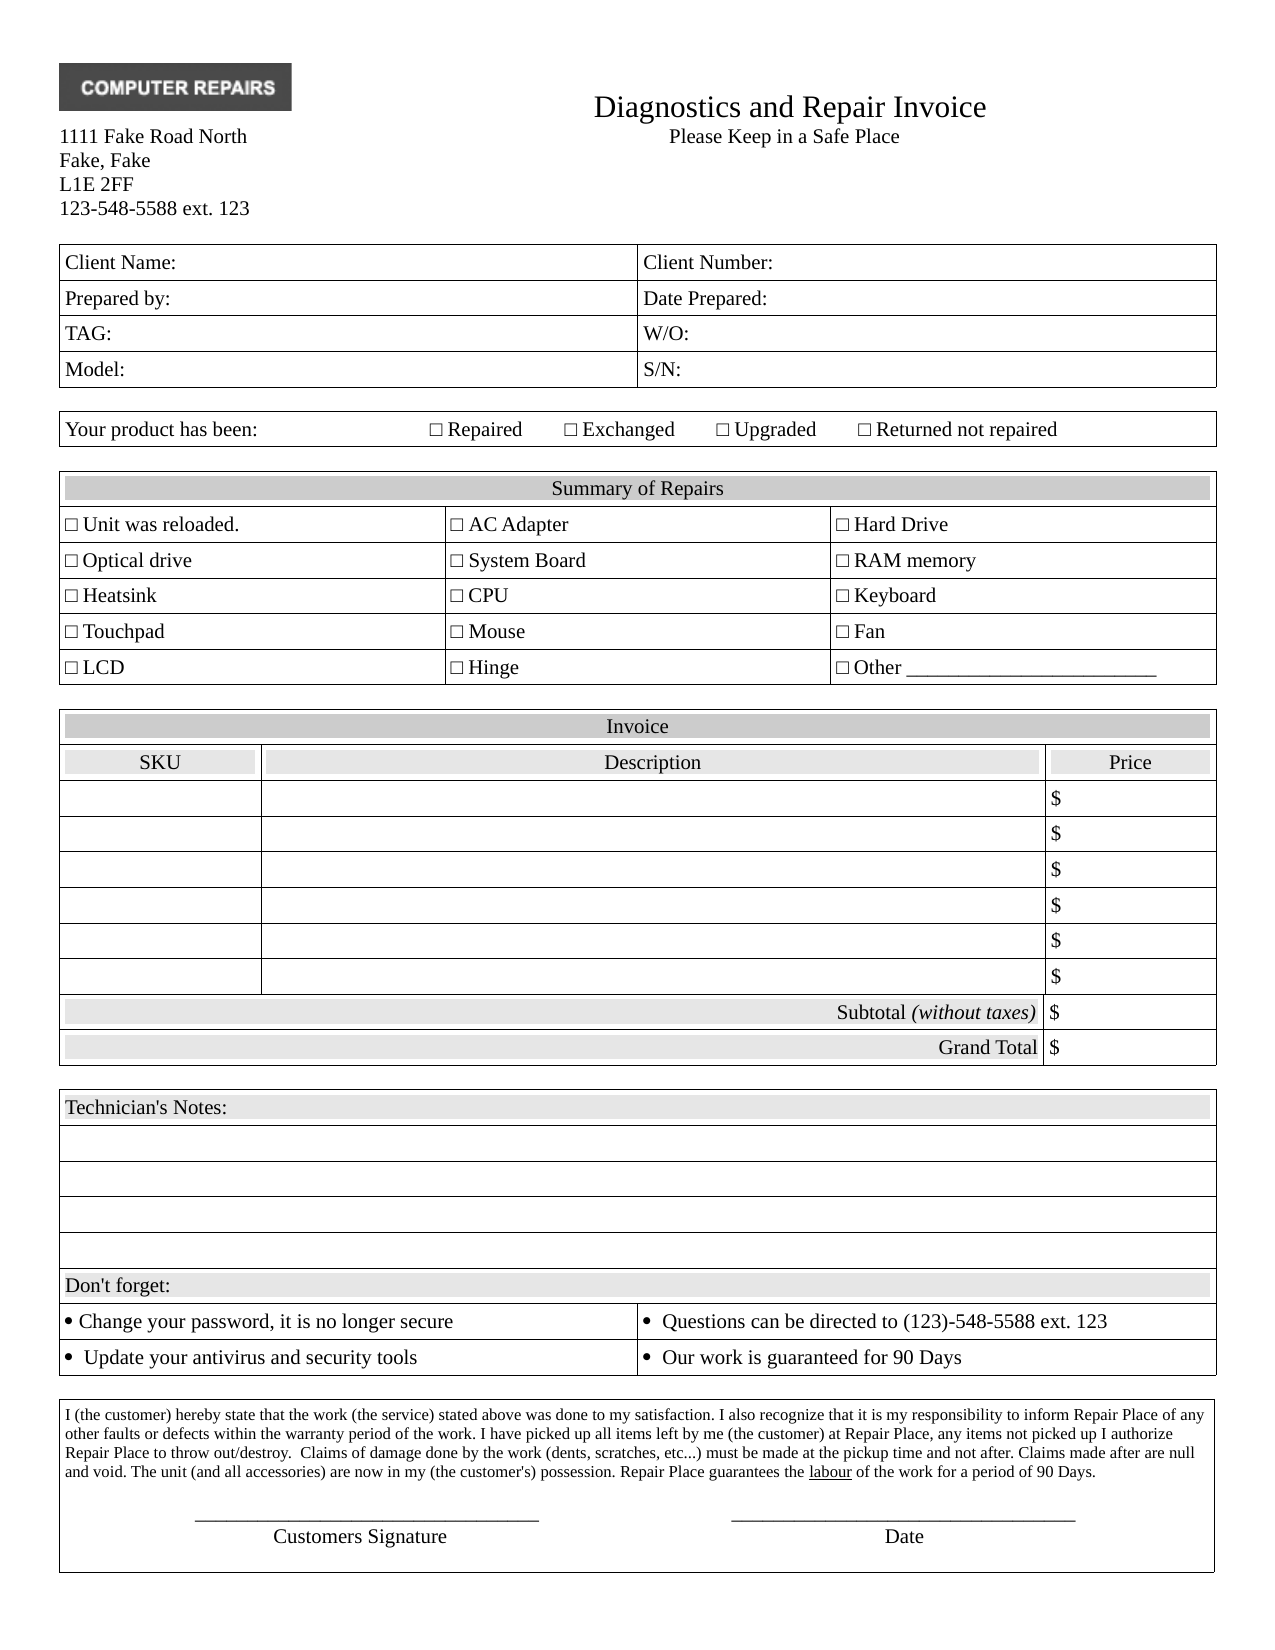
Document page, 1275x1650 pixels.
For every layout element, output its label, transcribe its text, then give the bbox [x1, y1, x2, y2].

table_cell [60, 817, 261, 851]
table_cell □ Keyboard [831, 579, 1216, 613]
table_cell Prepared by: [60, 281, 637, 315]
table_cell [60, 1233, 1216, 1267]
table_header □ Unit was reloaded. [60, 507, 445, 542]
table_cell □ Heatsink [60, 579, 445, 613]
table_cell □ RAM memory [831, 543, 1216, 577]
text Diagnostics and Repair Invoice [59, 88, 1216, 124]
table_header Price [1046, 745, 1216, 780]
table_cell □ Touchpad [60, 614, 445, 649]
table_header Subtotal (without taxes) [60, 995, 1043, 1029]
table_cell $ [1046, 852, 1216, 887]
table_cell □ Optical drive [60, 543, 445, 577]
table_cell [60, 781, 261, 816]
table_cell [60, 852, 261, 887]
table_cell $ [1046, 959, 1216, 994]
table_header Summary of Repairs [60, 472, 1216, 506]
table_header SKU [60, 745, 261, 780]
table_cell □ System Board [446, 543, 830, 577]
table_cell [60, 959, 261, 994]
table_cell $ [1046, 781, 1216, 816]
table_cell [262, 817, 1045, 851]
text 1111 Fake Road North Please Keep in a Safe Place Fake, Fake L1E 2FF 123-548-5588 ext. 123 [59, 124, 1216, 220]
table_cell [262, 852, 1045, 887]
table_header Client Name: [60, 245, 637, 280]
table_cell $ [1046, 924, 1216, 958]
table_cell □ Hinge [446, 650, 830, 684]
table_cell  Our work is guaranteed for 90 Days [638, 1340, 1216, 1374]
table_cell Grand Total [60, 1030, 1043, 1065]
table_cell □ CPU [446, 579, 830, 613]
table_cell $ [1046, 817, 1216, 851]
table_header Client Number: [638, 245, 1216, 280]
table_cell [60, 1162, 1216, 1196]
table_cell Model: [60, 352, 637, 387]
table_header [60, 1126, 1216, 1161]
table_cell  Update your antivirus and security tools [60, 1340, 637, 1374]
table_cell □ Fan [831, 614, 1216, 649]
table_header $ [1044, 995, 1216, 1029]
table_cell □ Other ________________________ [831, 650, 1216, 684]
table_cell TAG: [60, 316, 637, 351]
table_cell [60, 924, 261, 958]
table_header Technician's Notes: [60, 1090, 1216, 1125]
table_header Description [262, 745, 1045, 780]
table_header Invoice [60, 710, 1216, 744]
table_cell [60, 1197, 1216, 1232]
table_cell $ [1046, 888, 1216, 922]
table_cell □ Mouse [446, 614, 830, 649]
table_cell [262, 888, 1045, 922]
table_cell [262, 959, 1045, 994]
table_cell S/N: [638, 352, 1216, 387]
table_header □ AC Adapter [446, 507, 830, 542]
table_header  Change your password, it is no longer secure [60, 1304, 637, 1339]
table_cell [262, 924, 1045, 958]
table_cell □ LCD [60, 650, 445, 684]
table_cell Date Prepared: [638, 281, 1216, 315]
table_header I (the customer) hereby state that the work (the service) stated above was done to my satisfaction. I also recognize that it is my responsibility to inform Repair Place of any other faults or defects within the warranty period of the work. I have picked up all items left by me (the customer) at Repair Place, any items not picked up I authorize Repair Place to throw out/destroy. Claims of damage done by the work (dents, scratches, etc...) must be made at the pickup time and not after. Claims made after are null and void. The unit (and all accessories) are now in my (the customer's) possession. Repair Place guarantees the labour of the work for a period of 90 Days. _________________________________ _________________________________ Customers Signature Date [60, 1400, 1214, 1572]
table_cell [60, 888, 261, 922]
table_cell [262, 781, 1045, 816]
table_header Don't forget: [60, 1269, 1216, 1303]
table_cell $ [1044, 1030, 1216, 1065]
table_header □ Hard Drive [831, 507, 1216, 542]
table_header Your product has been: □ Repaired □ Exchanged □ Upgraded □ Returned not repaired [60, 412, 1216, 446]
table_cell W/O: [638, 316, 1216, 351]
table_header  Questions can be directed to (123)-548-5588 ext. 123 [638, 1304, 1216, 1339]
